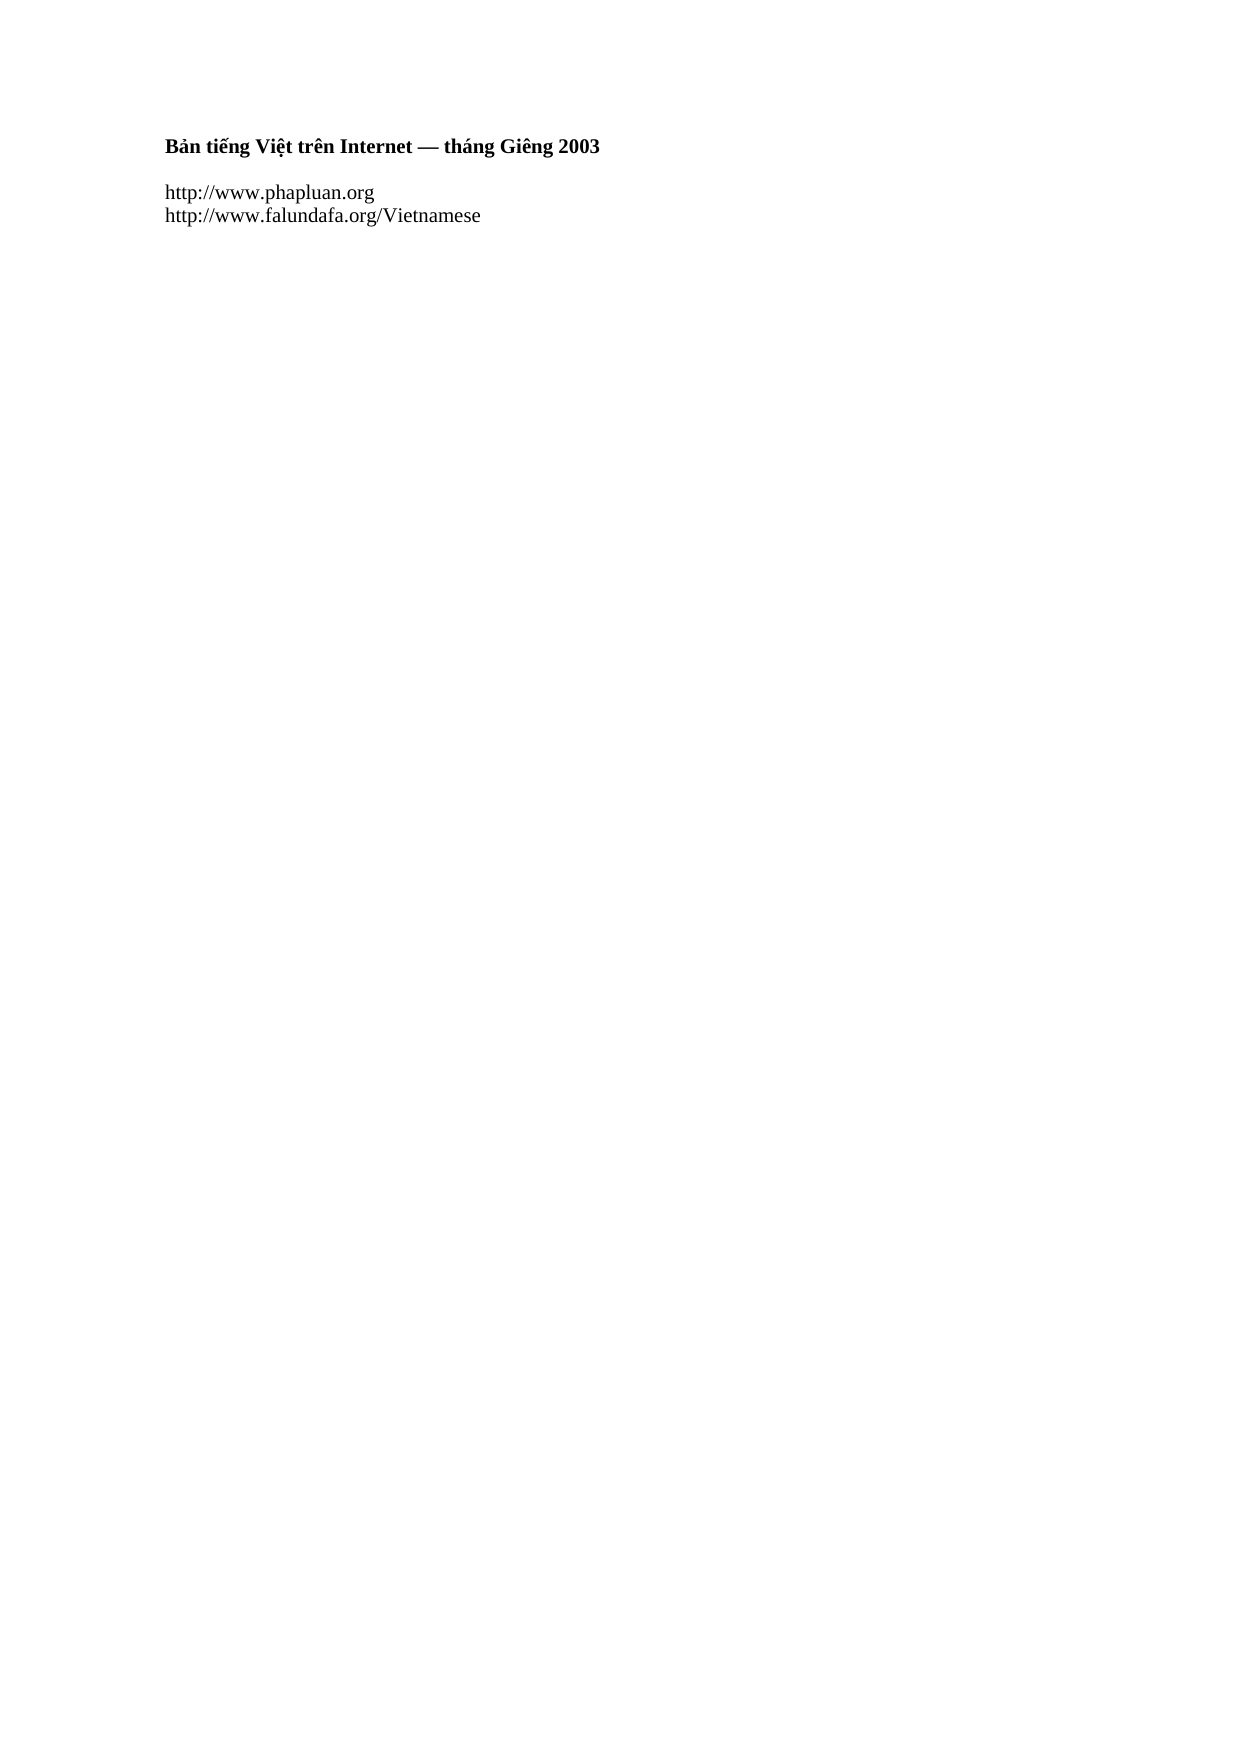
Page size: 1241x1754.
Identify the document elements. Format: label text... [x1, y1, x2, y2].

text Bản tiếng Việt trên Internet — tháng Giêng 2003 [165, 135, 1075, 158]
text http://www.phapluan.org [165, 181, 1075, 204]
text http://www.falundafa.org/Vietnamese [165, 204, 1075, 227]
